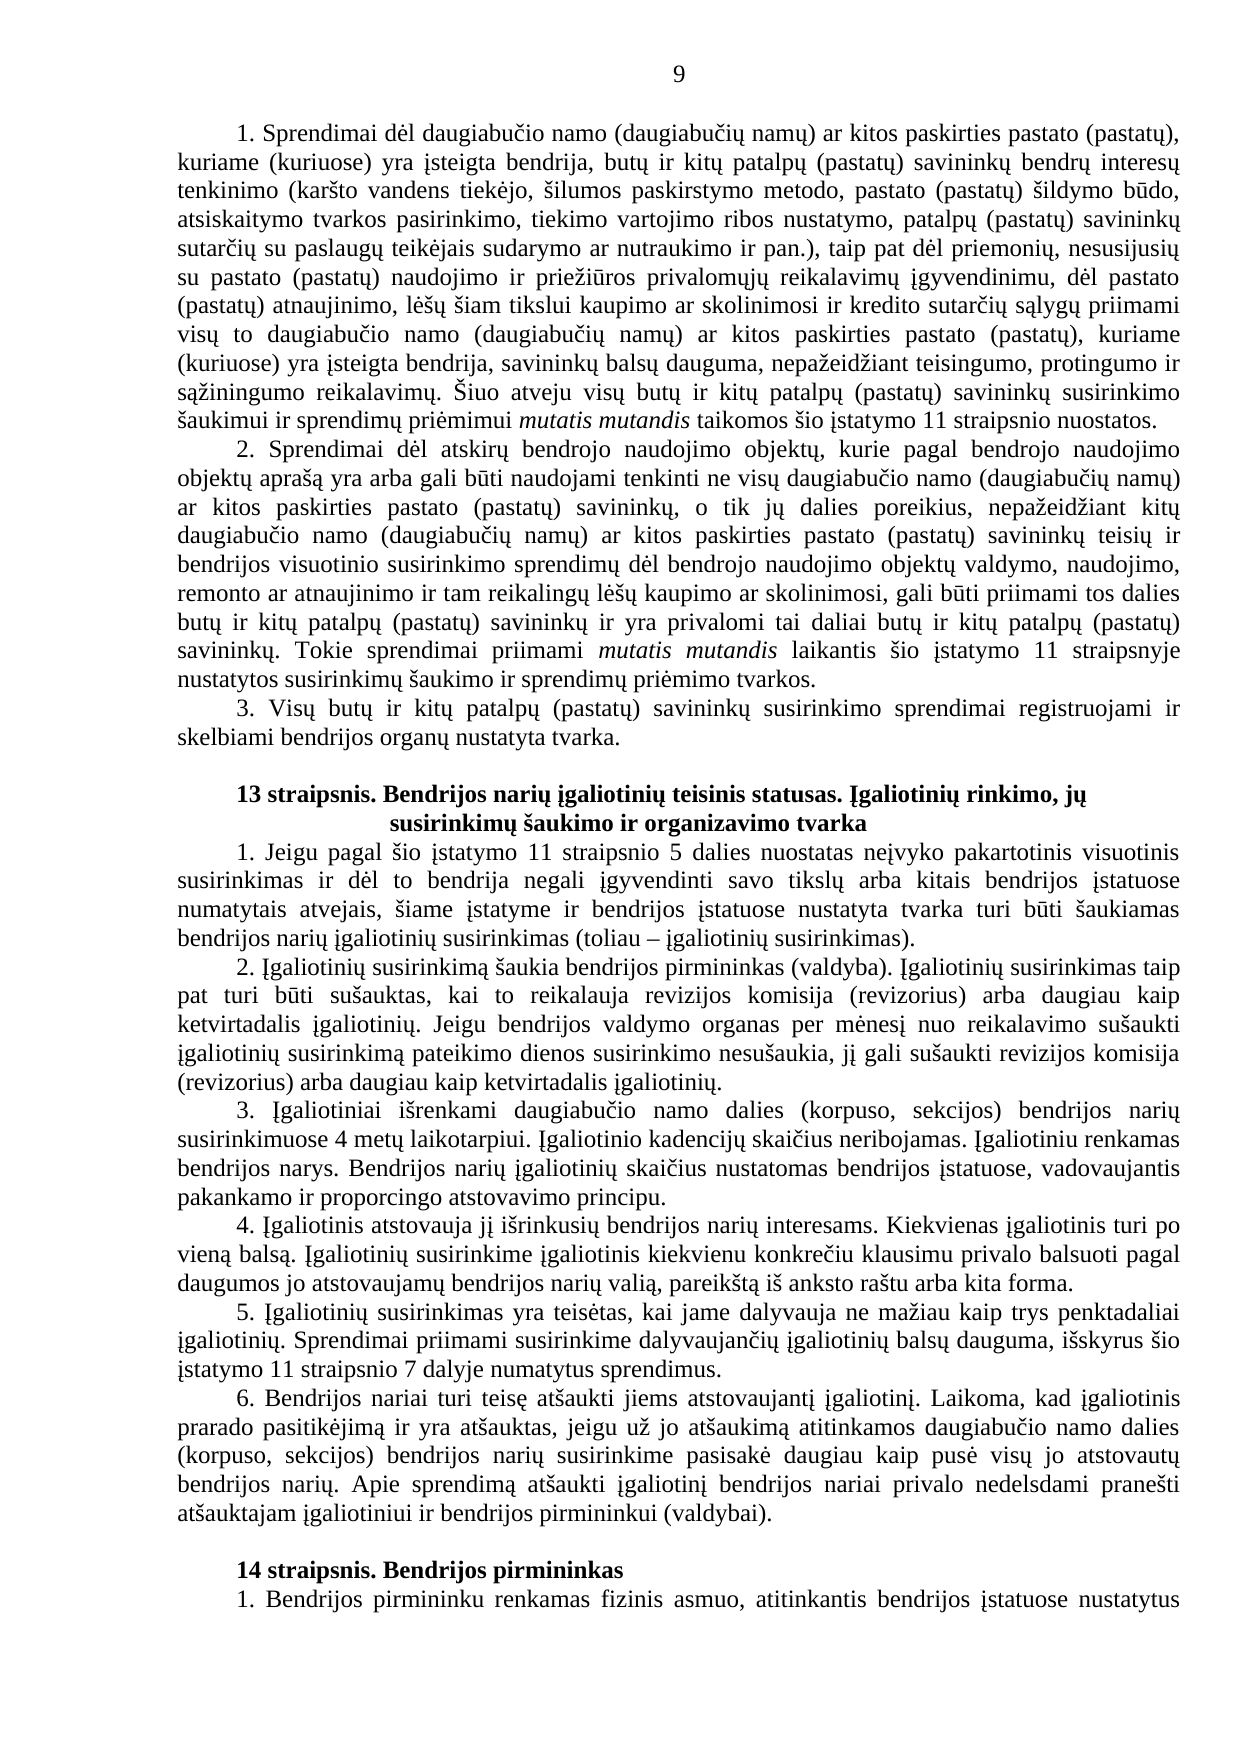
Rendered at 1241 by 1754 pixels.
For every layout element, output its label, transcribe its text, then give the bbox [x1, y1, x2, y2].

text 5. Įgaliotinių susirinkimas yra teisėtas, kai jame dalyvauja ne mažiau kaip trys penktadaliai įgaliotinių. Sprendimai priimami susirinkime dalyvaujančių įgaliotinių balsų dauguma, išskyrus šio įstatymo 11 straipsnio 7 dalyje numatytus sprendimus. [177, 1297, 1181, 1383]
text 4. Įgaliotinis atstovauja jį išrinkusių bendrijos narių interesams. Kiekvienas įgaliotinis turi po vieną balsą. Įgaliotinių susirinkime įgaliotinis kiekvienu konkrečiu klausimu privalo balsuoti pagal daugumos jo atstovaujamų bendrijos narių valią, pareikštą iš anksto raštu arba kita forma. [177, 1211, 1181, 1297]
text 1. Bendrijos pirmininku renkamas fizinis asmuo, atitinkantis bendrijos įstatuose nustatytus [177, 1584, 1181, 1613]
text 3. Visų butų ir kitų patalpų (pastatų) savininkų susirinkimo sprendimai registruojami ir skelbiami bendrijos organų nustatyta tvarka. [177, 693, 1181, 751]
text 13 straipsnis. Bendrijos narių įgaliotinių teisinis statusas. Įgaliotinių rinkimo, jų susirinkimų šaukimo ir organizavimo tvarka [236, 779, 1181, 837]
text 3. Įgaliotiniai išrenkami daugiabučio namo dalies (korpuso, sekcijos) bendrijos narių susirinkimuose 4 metų laikotarpiui. Įgaliotinio kadencijų skaičius neribojamas. Įgaliotiniu renkamas bendrijos narys. Bendrijos narių įgaliotinių skaičius nustatomas bendrijos įstatuose, vadovaujantis pakankamo ir proporcingo atstovavimo principu. [177, 1096, 1181, 1211]
text 1. Sprendimai dėl daugiabučio namo (daugiabučių namų) ar kitos paskirties pastato (pastatų), kuriame (kuriuose) yra įsteigta bendrija, butų ir kitų patalpų (pastatų) savininkų bendrų interesų tenkinimo (karšto vandens tiekėjo, šilumos paskirstymo metodo, pastato (pastatų) šildymo būdo, atsiskaitymo tvarkos pasirinkimo, tiekimo vartojimo ribos nustatymo, patalpų (pastatų) savininkų sutarčių su paslaugų teikėjais sudarymo ar nutraukimo ir pan.), taip pat dėl priemonių, nesusijusių su pastato (pastatų) naudojimo ir priežiūros privalomųjų reikalavimų įgyvendinimu, dėl pastato (pastatų) atnaujinimo, lėšų šiam tikslui kaupimo ar skolinimosi ir kredito sutarčių sąlygų priimami visų to daugiabučio namo (daugiabučių namų) ar kitos paskirties pastato (pastatų), kuriame (kuriuose) yra įsteigta bendrija, savininkų balsų dauguma, nepažeidžiant teisingumo, protingumo ir sąžiningumo reikalavimų. Šiuo atveju visų butų ir kitų patalpų (pastatų) savininkų susirinkimo šaukimui ir sprendimų priėmimui mutatis mutandis taikomos šio įstatymo 11 straipsnio nuostatos. [177, 118, 1181, 434]
text 2. Įgaliotinių susirinkimą šaukia bendrijos pirmininkas (valdyba). Įgaliotinių susirinkimas taip pat turi būti sušauktas, kai to reikalauja revizijos komisija (revizorius) arba daugiau kaip ketvirtadalis įgaliotinių. Jeigu bendrijos valdymo organas per mėnesį nuo reikalavimo sušaukti įgaliotinių susirinkimą pateikimo dienos susirinkimo nesušaukia, jį gali sušaukti revizijos komisija (revizorius) arba daugiau kaip ketvirtadalis įgaliotinių. [177, 952, 1181, 1096]
text 14 straipsnis. Bendrijos pirmininkas [177, 1556, 1181, 1584]
text 2. Sprendimai dėl atskirų bendrojo naudojimo objektų, kurie pagal bendrojo naudojimo objektų aprašą yra arba gali būti naudojami tenkinti ne visų daugiabučio namo (daugiabučių namų) ar kitos paskirties pastato (pastatų) savininkų, o tik jų dalies poreikius, nepažeidžiant kitų daugiabučio namo (daugiabučių namų) ar kitos paskirties pastato (pastatų) savininkų teisių ir bendrijos visuotinio susirinkimo sprendimų dėl bendrojo naudojimo objektų valdymo, naudojimo, remonto ar atnaujinimo ir tam reikalingų lėšų kaupimo ar skolinimosi, gali būti priimami tos dalies butų ir kitų patalpų (pastatų) savininkų ir yra privalomi tai daliai butų ir kitų patalpų (pastatų) savininkų. Tokie sprendimai priimami mutatis mutandis laikantis šio įstatymo 11 straipsnyje nustatytos susirinkimų šaukimo ir sprendimų priėmimo tvarkos. [177, 434, 1181, 693]
text 1. Jeigu pagal šio įstatymo 11 straipsnio 5 dalies nuostatas neįvyko pakartotinis visuotinis susirinkimas ir dėl to bendrija negali įgyvendinti savo tikslų arba kitais bendrijos įstatuose numatytais atvejais, šiame įstatyme ir bendrijos įstatuose nustatyta tvarka turi būti šaukiamas bendrijos narių įgaliotinių susirinkimas (toliau – įgaliotinių susirinkimas). [177, 837, 1181, 952]
text 6. Bendrijos nariai turi teisę atšaukti jiems atstovaujantį įgaliotinį. Laikoma, kad įgaliotinis prarado pasitikėjimą ir yra atšauktas, jeigu už jo atšaukimą atitinkamos daugiabučio namo dalies (korpuso, sekcijos) bendrijos narių susirinkime pasisakė daugiau kaip pusė visų jo atstovautų bendrijos narių. Apie sprendimą atšaukti įgaliotinį bendrijos nariai privalo nedelsdami pranešti atšauktajam įgaliotiniui ir bendrijos pirmininkui (valdybai). [177, 1383, 1181, 1527]
